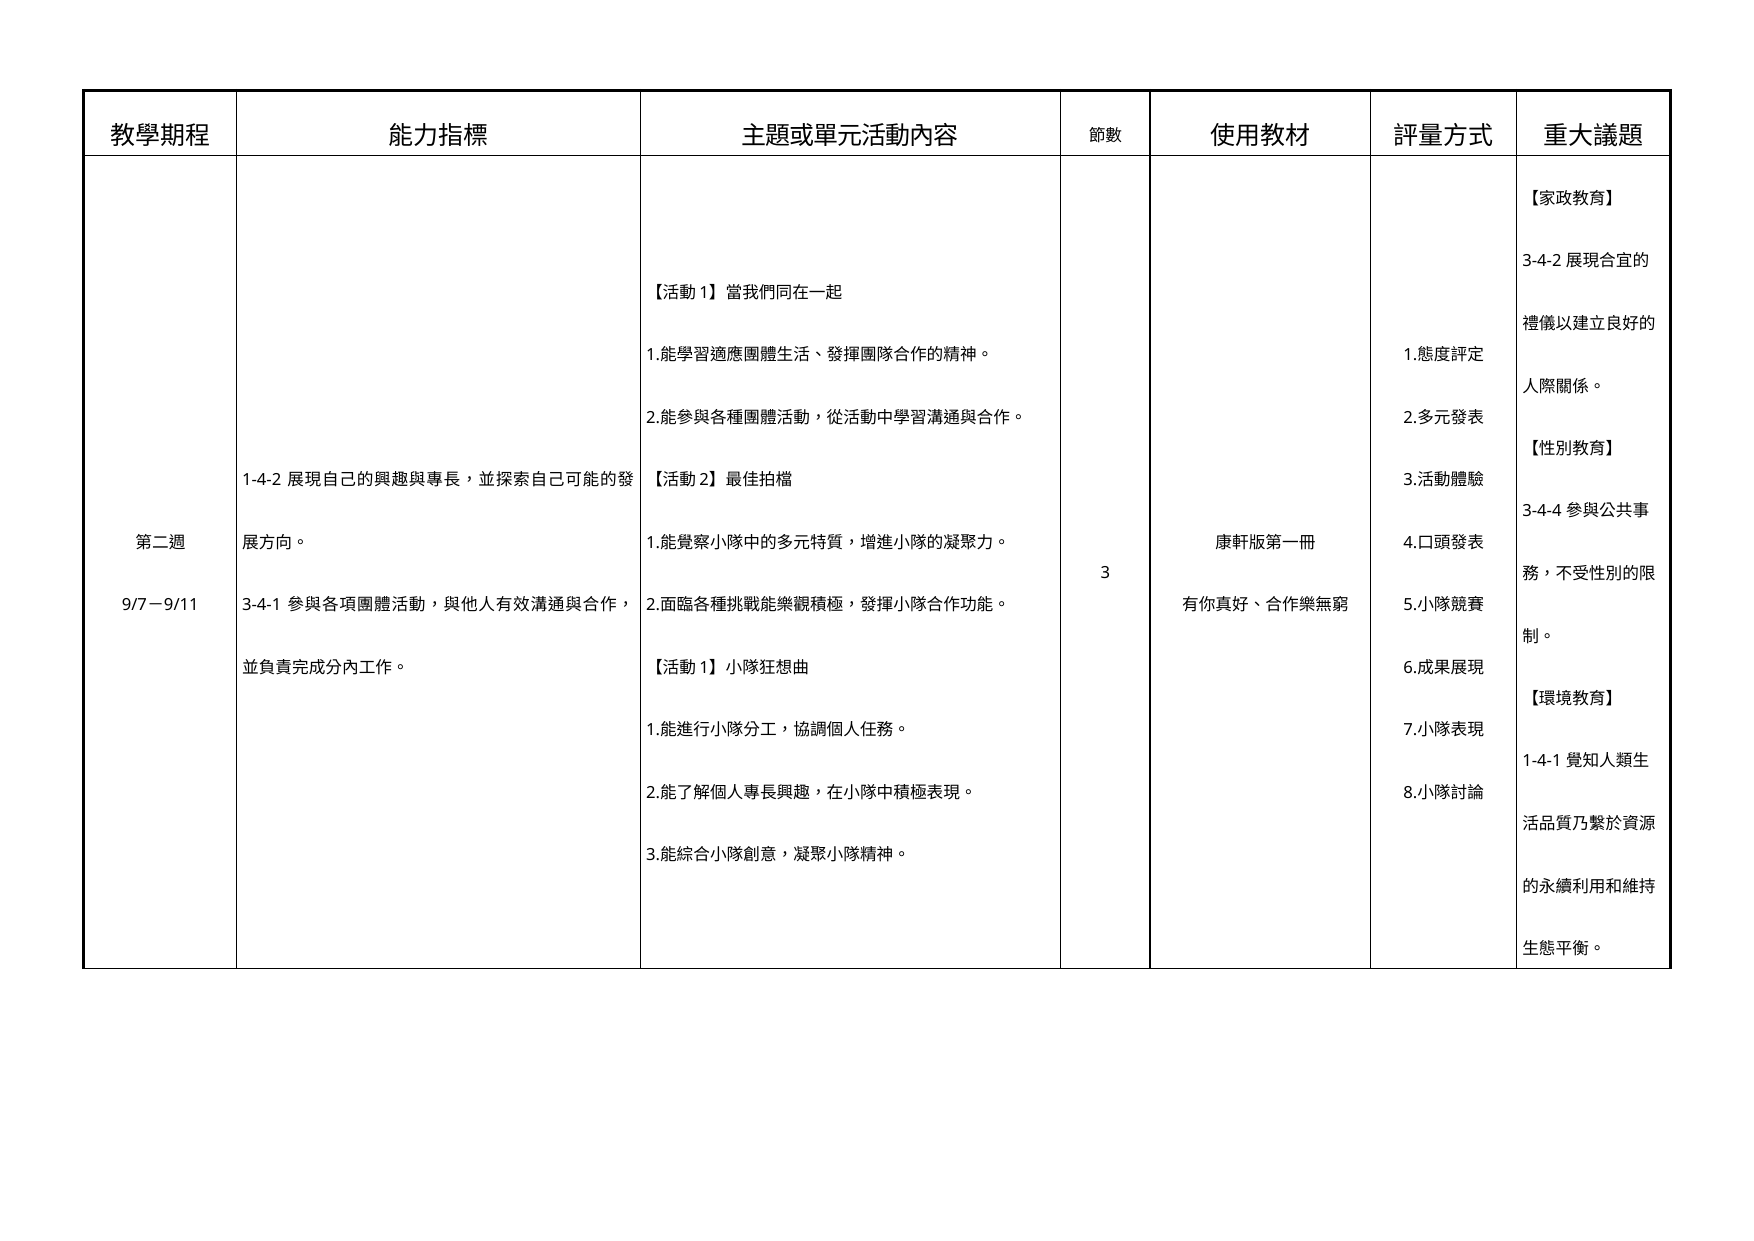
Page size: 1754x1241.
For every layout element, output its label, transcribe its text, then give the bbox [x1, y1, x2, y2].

table_header 教學期程 [85, 92, 236, 154]
table_header 使用教材 [1151, 92, 1370, 154]
table_header 能力指標 [237, 92, 640, 154]
table_header 節數 [1061, 92, 1149, 154]
table_cell 康軒版第一冊 有你真好、合作樂無窮 [1151, 156, 1370, 968]
table_header 評量方式 [1371, 92, 1516, 154]
table_cell 【活動1】當我們同在一起 1.能學習適應團體生活、發揮團隊合作的精神。 2.能參與各種團體活動，從活動中學習溝通與合作。 【活動2】最佳拍檔 1.能覺察小隊中的多元特質，增進小隊的凝聚力。 2.面臨各種挑戰能樂觀積極，發揮小隊合作功能。 【活動1】小隊狂想曲 1.能進行小隊分工，協調個人任務。 2.能了解個人專長興趣，在小隊中積極表現。 3.能綜合小隊創意，凝聚小隊精神。 [641, 156, 1060, 968]
table_header 重大議題 [1517, 92, 1669, 154]
table_cell 【家政教育】 3-4-2 展現合宜的禮儀以建立良好的人際關係。 【性別教育】 3-4-4 參與公共事務，不受性別的限制。 【環境教育】 1-4-1 覺知人類生活品質乃繫於資源的永續利用和維持生態平衡。 [1517, 156, 1669, 968]
table_cell 1-4-2 展現自己的興趣與專長，並探索自己可能的發展方向。 3-4-1 參與各項團體活動，與他人有效溝通與合作，並負責完成分內工作。 [237, 156, 640, 968]
table_cell 1.態度評定 2.多元發表 3.活動體驗 4.口頭發表 5.小隊競賽 6.成果展現 7.小隊表現 8.小隊討論 [1371, 156, 1516, 968]
table_header 主題或單元活動內容 [641, 92, 1060, 154]
table_cell 3 [1061, 156, 1149, 968]
table_cell 第二週 9/7－9/11 [85, 156, 236, 968]
